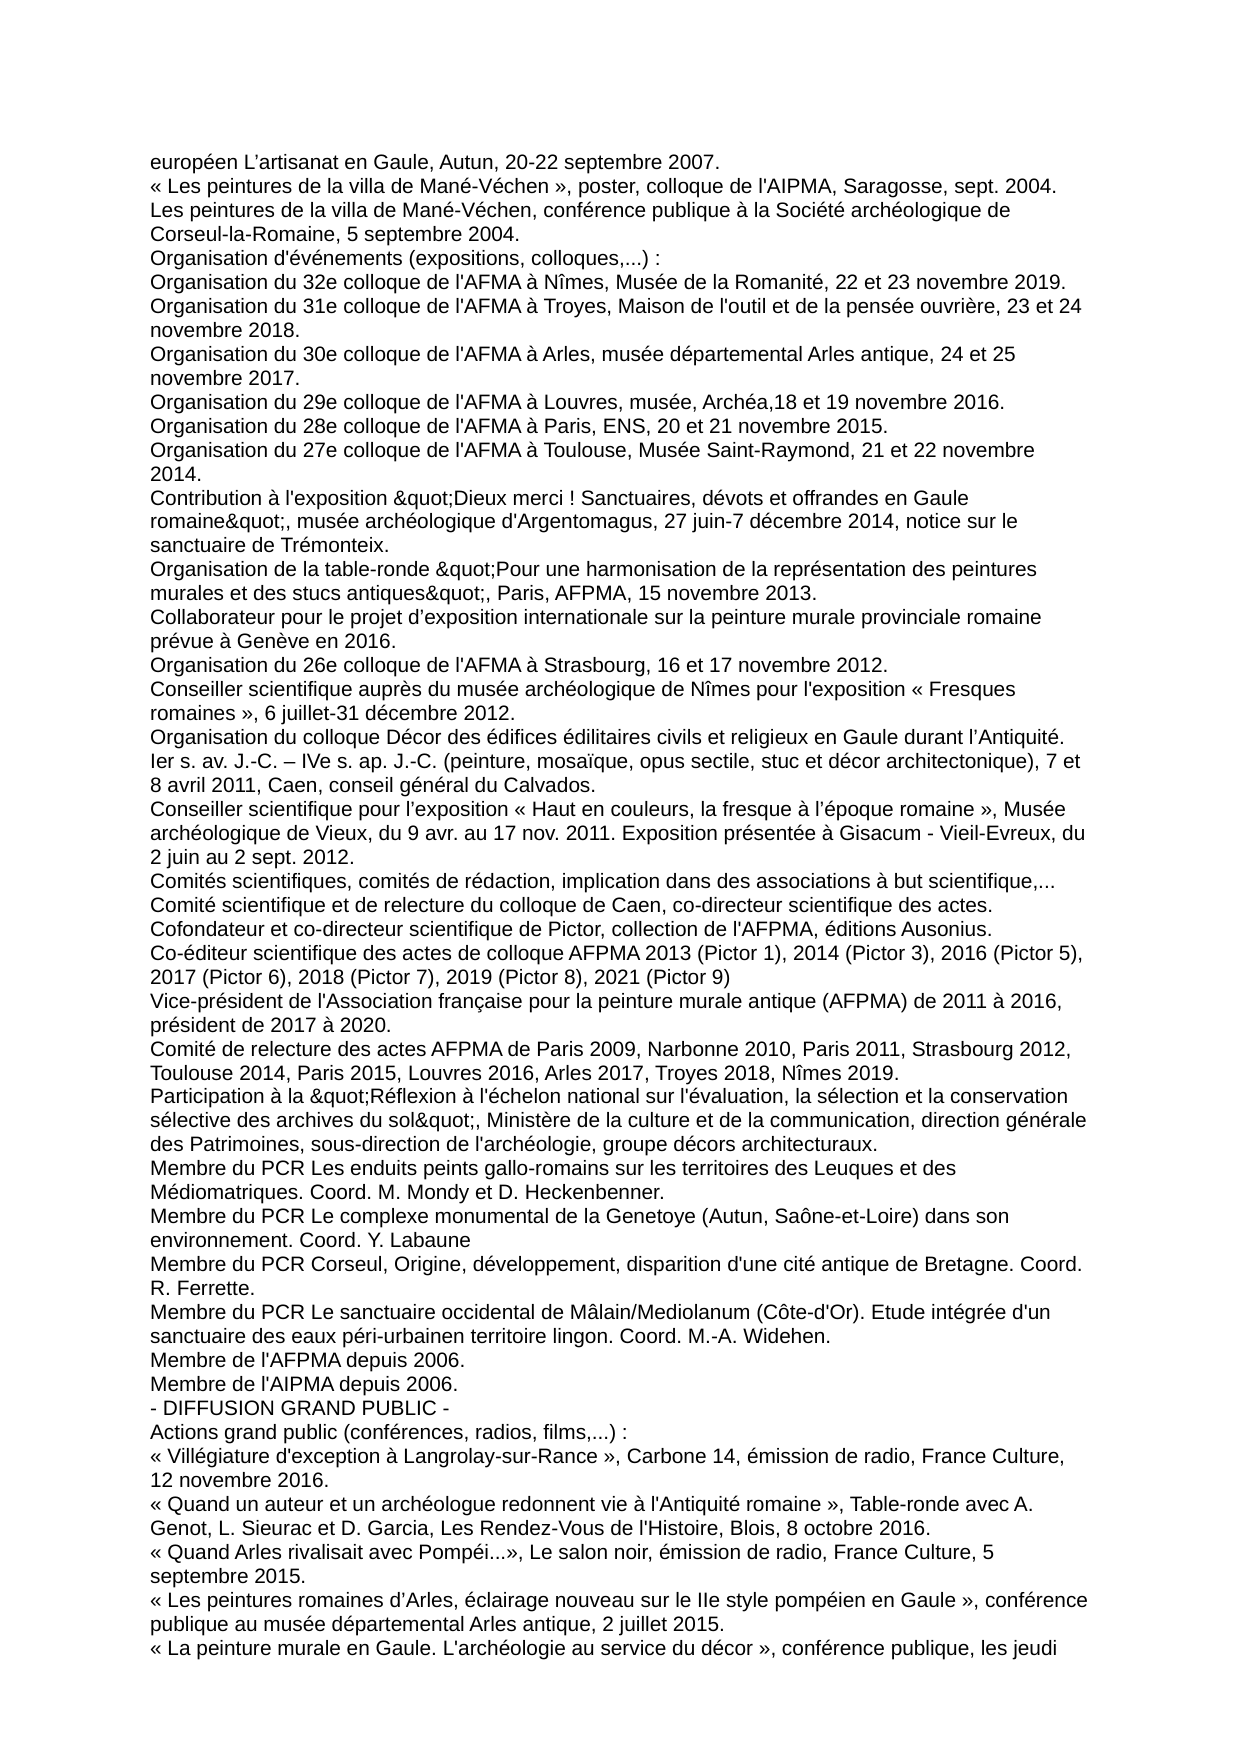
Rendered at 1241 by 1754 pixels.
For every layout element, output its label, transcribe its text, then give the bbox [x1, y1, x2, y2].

text Membre du PCR Le sanctuaire occidental de Mâlain/Mediolanum (Côte-d'Or). Etude intégrée d'un sanctuaire des eaux péri-urbainen territoire lingon. Coord. M.-A. Widehen. [150, 1300, 1090, 1348]
text Organisation de la table-ronde &quot;Pour une harmonisation de la représentation des peintures murales et des stucs antiques&quot;, Paris, AFPMA, 15 novembre 2013. [150, 557, 1090, 605]
text Vice-président de l'Association française pour la peinture murale antique (AFPMA) de 2011 à 2016, président de 2017 à 2020. [150, 988, 1090, 1036]
text « Les peintures de la villa de Mané-Véchen », poster, colloque de l'AIPMA, Saragosse, sept. 2004. [150, 174, 1090, 198]
text Conseiller scientifique auprès du musée archéologique de Nîmes pour l'exposition « Fresques romaines », 6 juillet-31 décembre 2012. [150, 677, 1090, 725]
text Comité de relecture des actes AFPMA de Paris 2009, Narbonne 2010, Paris 2011, Strasbourg 2012, Toulouse 2014, Paris 2015, Louvres 2016, Arles 2017, Troyes 2018, Nîmes 2019. [150, 1036, 1090, 1084]
text « Quand un auteur et un archéologue redonnent vie à l'Antiquité romaine », Table-ronde avec A. Genot, L. Sieurac et D. Garcia, Les Rendez-Vous de l'Histoire, Blois, 8 octobre 2016. [150, 1492, 1090, 1539]
text Organisation du 27e colloque de l'AFMA à Toulouse, Musée Saint-Raymond, 21 et 22 novembre 2014. [150, 437, 1090, 485]
text Organisation du 31e colloque de l'AFMA à Troyes, Maison de l'outil et de la pensée ouvrière, 23 et 24 novembre 2018. [150, 294, 1090, 342]
text Organisation du 26e colloque de l'AFMA à Strasbourg, 16 et 17 novembre 2012. [150, 653, 1090, 677]
text Membre du PCR Corseul, Origine, développement, disparition d'une cité antique de Bretagne. Coord. R. Ferrette. [150, 1252, 1090, 1300]
text Actions grand public (conférences, radios, films,...) : [150, 1420, 1090, 1444]
text Cofondateur et co-directeur scientifique de Pictor, collection de l'AFPMA, éditions Ausonius. [150, 917, 1090, 941]
text « Les peintures romaines d’Arles, éclairage nouveau sur le IIe style pompéien en Gaule », conférence publique au musée départemental Arles antique, 2 juillet 2015. [150, 1587, 1090, 1635]
text européen L’artisanat en Gaule, Autun, 20-22 septembre 2007. [150, 150, 1090, 174]
text Organisation d'événements (expositions, colloques,...) : [150, 246, 1090, 270]
text Membre du PCR Les enduits peints gallo-romains sur les territoires des Leuques et des Médiomatriques. Coord. M. Mondy et D. Heckenbenner. [150, 1156, 1090, 1204]
text Participation à la &quot;Réflexion à l'échelon national sur l'évaluation, la sélection et la conservation sélective des archives du sol&quot;, Ministère de la culture et de la communication, direction générale des Patrimoines, sous-direction de l'archéologie, groupe décors architecturaux. [150, 1084, 1090, 1156]
text Organisation du 32e colloque de l'AFMA à Nîmes, Musée de la Romanité, 22 et 23 novembre 2019. [150, 270, 1090, 294]
text - DIFFUSION GRAND PUBLIC - [150, 1396, 1090, 1420]
text « Quand Arles rivalisait avec Pompéi...», Le salon noir, émission de radio, France Culture, 5 septembre 2015. [150, 1539, 1090, 1587]
text Organisation du 30e colloque de l'AFMA à Arles, musée départemental Arles antique, 24 et 25 novembre 2017. [150, 342, 1090, 389]
text Conseiller scientifique pour l’exposition « Haut en couleurs, la fresque à l’époque romaine », Musée archéologique de Vieux, du 9 avr. au 17 nov. 2011. Exposition présentée à Gisacum - Vieil-Evreux, du 2 juin au 2 sept. 2012. [150, 797, 1090, 869]
text Comités scientifiques, comités de rédaction, implication dans des associations à but scientifique,... [150, 869, 1090, 893]
text « La peinture murale en Gaule. L'archéologie au service du décor », conférence publique, les jeudi [150, 1635, 1090, 1659]
text Les peintures de la villa de Mané-Véchen, conférence publique à la Société archéologique de Corseul-la-Romaine, 5 septembre 2004. [150, 198, 1090, 246]
text Membre de l'AFPMA depuis 2006. [150, 1348, 1090, 1372]
text Organisation du 29e colloque de l'AFMA à Louvres, musée, Archéa,18 et 19 novembre 2016. [150, 389, 1090, 413]
text Organisation du 28e colloque de l'AFMA à Paris, ENS, 20 et 21 novembre 2015. [150, 413, 1090, 437]
text Comité scientifique et de relecture du colloque de Caen, co-directeur scientifique des actes. [150, 893, 1090, 917]
text Organisation du colloque Décor des édifices édilitaires civils et religieux en Gaule durant l’Antiquité. Ier s. av. J.-C. – IVe s. ap. J.-C. (peinture, mosaïque, opus sectile, stuc et décor architectonique), 7 et 8 avril 2011, Caen, conseil général du Calvados. [150, 725, 1090, 797]
text Co-éditeur scientifique des actes de colloque AFPMA 2013 (Pictor 1), 2014 (Pictor 3), 2016 (Pictor 5), 2017 (Pictor 6), 2018 (Pictor 7), 2019 (Pictor 8), 2021 (Pictor 9) [150, 941, 1090, 988]
text Membre du PCR Le complexe monumental de la Genetoye (Autun, Saône-et-Loire) dans son environnement. Coord. Y. Labaune [150, 1204, 1090, 1252]
text Membre de l'AIPMA depuis 2006. [150, 1372, 1090, 1396]
text Collaborateur pour le projet d’exposition internationale sur la peinture murale provinciale romaine prévue à Genève en 2016. [150, 605, 1090, 653]
text Contribution à l'exposition &quot;Dieux merci ! Sanctuaires, dévots et offrandes en Gaule romaine&quot;, musée archéologique d'Argentomagus, 27 juin-7 décembre 2014, notice sur le sanctuaire de Trémonteix. [150, 485, 1090, 557]
text « Villégiature d'exception à Langrolay-sur-Rance », Carbone 14, émission de radio, France Culture, 12 novembre 2016. [150, 1444, 1090, 1492]
